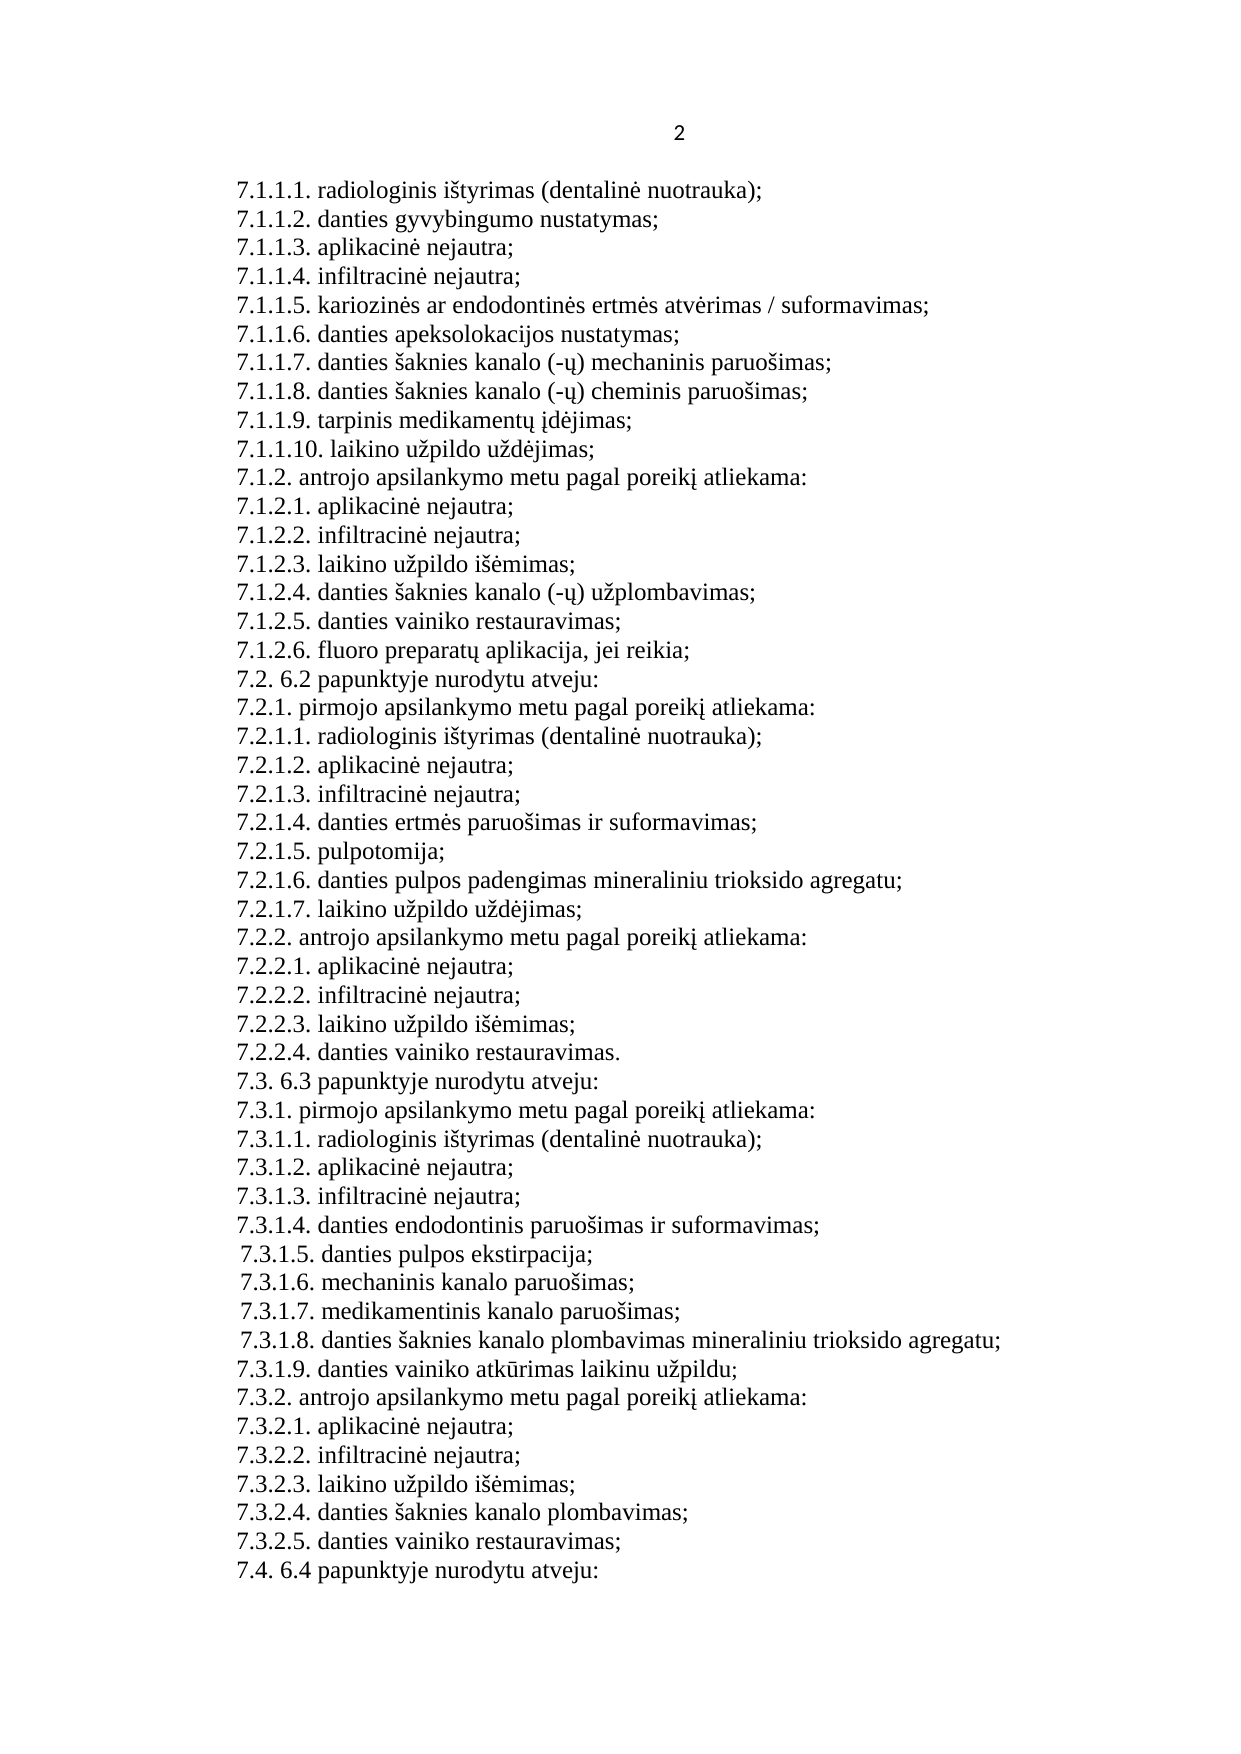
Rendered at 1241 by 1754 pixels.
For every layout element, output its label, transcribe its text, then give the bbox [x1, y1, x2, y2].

text 7.2.1.7. laikino užpildo uždėjimas; [177, 894, 1181, 922]
text 7.1.1.9. tarpinis medikamentų įdėjimas; [177, 405, 1181, 434]
text 7.2.1.2. aplikacinė nejautra; [177, 750, 1181, 779]
text 7.2.1.5. pulpotomija; [177, 836, 1181, 865]
text 7.1.2.1. aplikacinė nejautra; [177, 491, 1181, 520]
text 7.3.2.1. aplikacinė nejautra; [177, 1411, 1181, 1440]
text 7.2.1.3. infiltracinė nejautra; [177, 779, 1181, 807]
text 7.1.1.7. danties šaknies kanalo (-ų) mechaninis paruošimas; [177, 347, 1181, 376]
text 7.3.2. antrojo apsilankymo metu pagal poreikį atliekama: [177, 1382, 1181, 1411]
text 7.3.1.8. danties šaknies kanalo plombavimas mineraliniu trioksido agregatu; [177, 1325, 1181, 1354]
text 7.1.2.2. infiltracinė nejautra; [177, 520, 1181, 549]
text 7.1.2. antrojo apsilankymo metu pagal poreikį atliekama: [177, 462, 1181, 491]
text 7.2.1.4. danties ertmės paruošimas ir suformavimas; [177, 807, 1181, 836]
text 7.3.2.3. laikino užpildo išėmimas; [177, 1469, 1181, 1497]
text 7.3.1.4. danties endodontinis paruošimas ir suformavimas; [177, 1210, 1181, 1239]
text 7.3.1.1. radiologinis ištyrimas (dentalinė nuotrauka); [177, 1124, 1181, 1152]
text 7.1.1.6. danties apeksolokacijos nustatymas; [177, 319, 1181, 347]
text 7.2.2.4. danties vainiko restauravimas. [177, 1037, 1181, 1066]
text 7.1.1.4. infiltracinė nejautra; [177, 261, 1181, 290]
text 7.2.2.2. infiltracinė nejautra; [236, 980, 1181, 1009]
text 7.3.1.7. medikamentinis kanalo paruošimas; [177, 1296, 1181, 1325]
text 7.1.1.3. aplikacinė nejautra; [177, 232, 1181, 261]
text 7.2.1.6. danties pulpos padengimas mineraliniu trioksido agregatu; [177, 865, 1181, 894]
text 7.1.1.10. laikino užpildo uždėjimas; [177, 434, 1181, 462]
text 7.3.2.4. danties šaknies kanalo plombavimas; [177, 1497, 1181, 1526]
text 7.4. 6.4 papunktyje nurodytu atveju: [177, 1555, 1181, 1584]
text 7.3.1.5. danties pulpos ekstirpacija; [177, 1239, 1181, 1267]
text 7.1.2.6. fluoro preparatų aplikacija, jei reikia; [177, 635, 1181, 664]
text 7.2.2. antrojo apsilankymo metu pagal poreikį atliekama: [177, 922, 1181, 951]
text 7.1.1.8. danties šaknies kanalo (-ų) cheminis paruošimas; [177, 376, 1181, 405]
text 7.1.2.4. danties šaknies kanalo (-ų) užplombavimas; [177, 577, 1181, 606]
text 7.1.1.5. kariozinės ar endodontinės ertmės atvėrimas / suformavimas; [177, 290, 1181, 319]
text 7.3.1.6. mechaninis kanalo paruošimas; [177, 1267, 1181, 1296]
text 7.1.2.5. danties vainiko restauravimas; [177, 606, 1181, 635]
text 7.1.2.3. laikino užpildo išėmimas; [177, 549, 1181, 577]
text 7.3. 6.3 papunktyje nurodytu atveju: [177, 1066, 1181, 1095]
text 7.2. 6.2 papunktyje nurodytu atveju: [177, 664, 1181, 692]
text 7.2.1. pirmojo apsilankymo metu pagal poreikį atliekama: [177, 692, 1181, 721]
text 7.3.1.9. danties vainiko atkūrimas laikinu užpildu; [177, 1354, 1181, 1382]
text 7.2.2.3. laikino užpildo išėmimas; [236, 1009, 1181, 1037]
text 7.3.2.2. infiltracinė nejautra; [177, 1440, 1181, 1469]
text 7.3.1.2. aplikacinė nejautra; [177, 1152, 1181, 1181]
text 7.1.1.1. radiologinis ištyrimas (dentalinė nuotrauka); [177, 175, 1181, 204]
text 7.1.1.2. danties gyvybingumo nustatymas; [177, 204, 1181, 232]
text 7.3.2.5. danties vainiko restauravimas; [177, 1526, 1181, 1555]
text 7.3.1. pirmojo apsilankymo metu pagal poreikį atliekama: [177, 1095, 1181, 1124]
text 7.2.2.1. aplikacinė nejautra; [177, 951, 1181, 980]
text 7.2.1.1. radiologinis ištyrimas (dentalinė nuotrauka); [177, 721, 1181, 750]
text 7.3.1.3. infiltracinė nejautra; [177, 1181, 1181, 1210]
